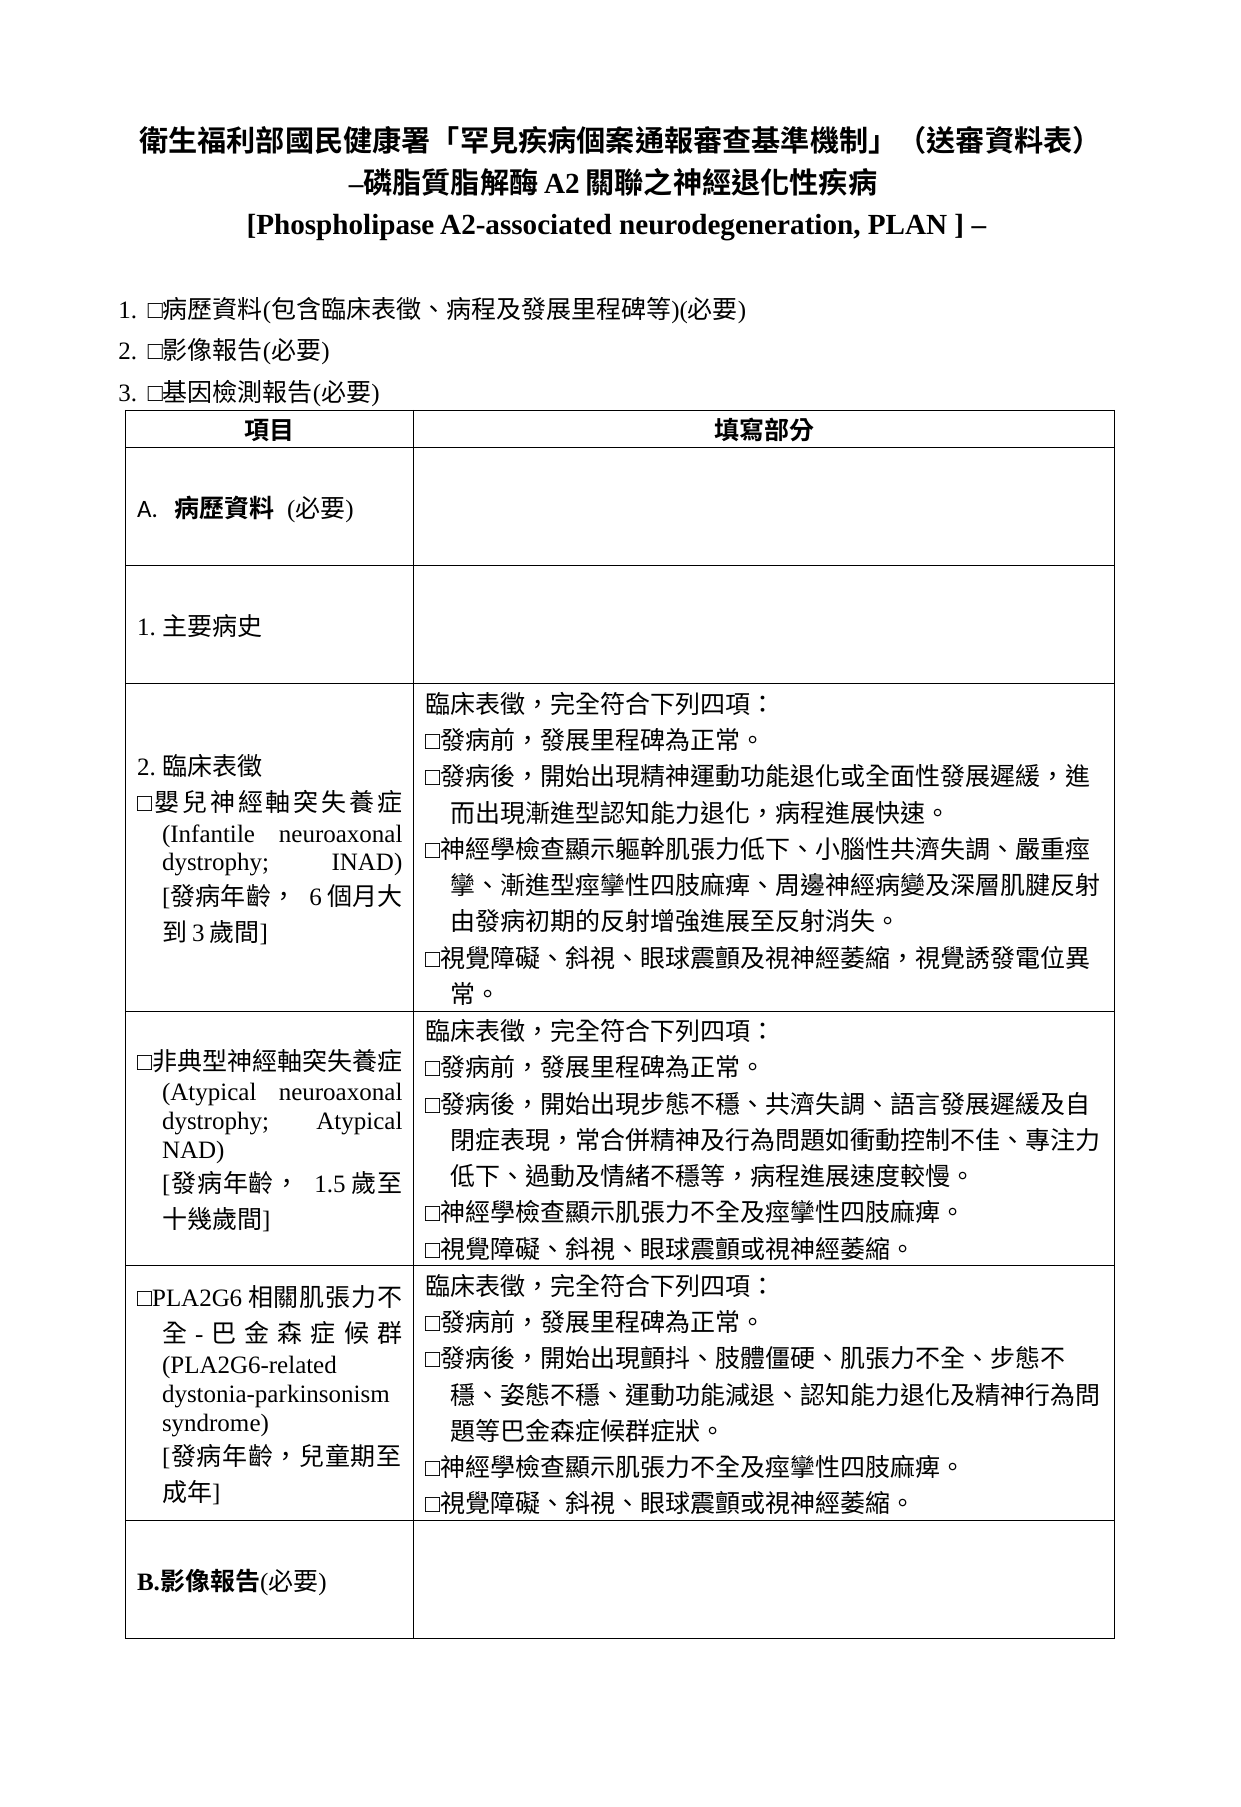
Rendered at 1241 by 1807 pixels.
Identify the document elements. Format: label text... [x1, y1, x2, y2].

table_cell 臨床表徵，完全符合下列四項： □發病前，發展里程碑為正常。 □發病後，開始出現步態不穩、共濟失調、語言發展遲緩及自閉症表現，常合併精神及行為問題如衝動控制不佳、專注力低下、過動及情緒不穩等，病程進展速度較慢。 □神經學檢查顯示肌張力不全及痙攣性四肢麻痺。 □視覺障礙、斜視、眼球震顫或視神經萎縮。 [414, 1012, 1114, 1265]
list □影像報告(必要) [118, 326, 1122, 368]
text 衛生福利部國民健康署「罕見疾病個案通報審查基準機制」（送審資料表） [118, 118, 1122, 160]
table_cell □非典型神經軸突失養症 (Atypical neuroaxonal dystrophy; Atypical NAD) [發病年齡， 1.5歲至十幾歲間] [126, 1012, 413, 1265]
table_cell 臨床表徵，完全符合下列四項： □發病前，發展里程碑為正常。 □發病後，開始出現精神運動功能退化或全面性發展遲緩，進而出現漸進型認知能力退化，病程進展快速。 □神經學檢查顯示軀幹肌張力低下、小腦性共濟失調、嚴重痙攣、漸進型痙攣性四肢麻痺、周邊神經病變及深層肌腱反射由發病初期的反射增強進展至反射消失。 □視覺障礙、斜視、眼球震顫及視神經萎縮，視覺誘發電位異常。 [414, 684, 1114, 1011]
table_cell [414, 1521, 1114, 1638]
table_cell [414, 566, 1114, 683]
table_cell □PLA2G6相關肌張力不全-巴金森症候群(PLA2G6-related dystonia-parkinsonism syndrome) [發病年齡，兒童期至成年] [126, 1266, 413, 1520]
table_header 項目 [126, 411, 413, 447]
table_cell 病歷資料 (必要) [126, 448, 413, 565]
table_cell [414, 448, 1114, 565]
table_cell 臨床表徵，完全符合下列四項： □發病前，發展里程碑為正常。 □發病後，開始出現顫抖、肢體僵硬、肌張力不全、步態不穩、姿態不穩、運動功能減退、認知能力退化及精神行為問題等巴金森症候群症狀。 □神經學檢查顯示肌張力不全及痙攣性四肢麻痺。 □視覺障礙、斜視、眼球震顫或視神經萎縮。 [414, 1266, 1114, 1520]
table_cell 2. 臨床表徵 □嬰兒神經軸突失養症 (Infantile neuroaxonal dystrophy; INAD) [發病年齡， 6個月大到3歲間] [126, 684, 413, 1011]
table_cell B.影像報告(必要) [126, 1521, 413, 1638]
text –磷脂質脂解酶A2關聯之神經退化性疾病 [118, 160, 1122, 201]
list □病歷資料(包含臨床表徵、病程及發展里程碑等)(必要) [118, 285, 1122, 326]
table_cell 1. 主要病史 [126, 566, 413, 683]
list □基因檢測報告(必要) [118, 368, 1122, 410]
table_header 填寫部分 [414, 411, 1114, 447]
text [Phospholipase A2-associated neurodegeneration, PLAN ] – [118, 201, 1122, 243]
